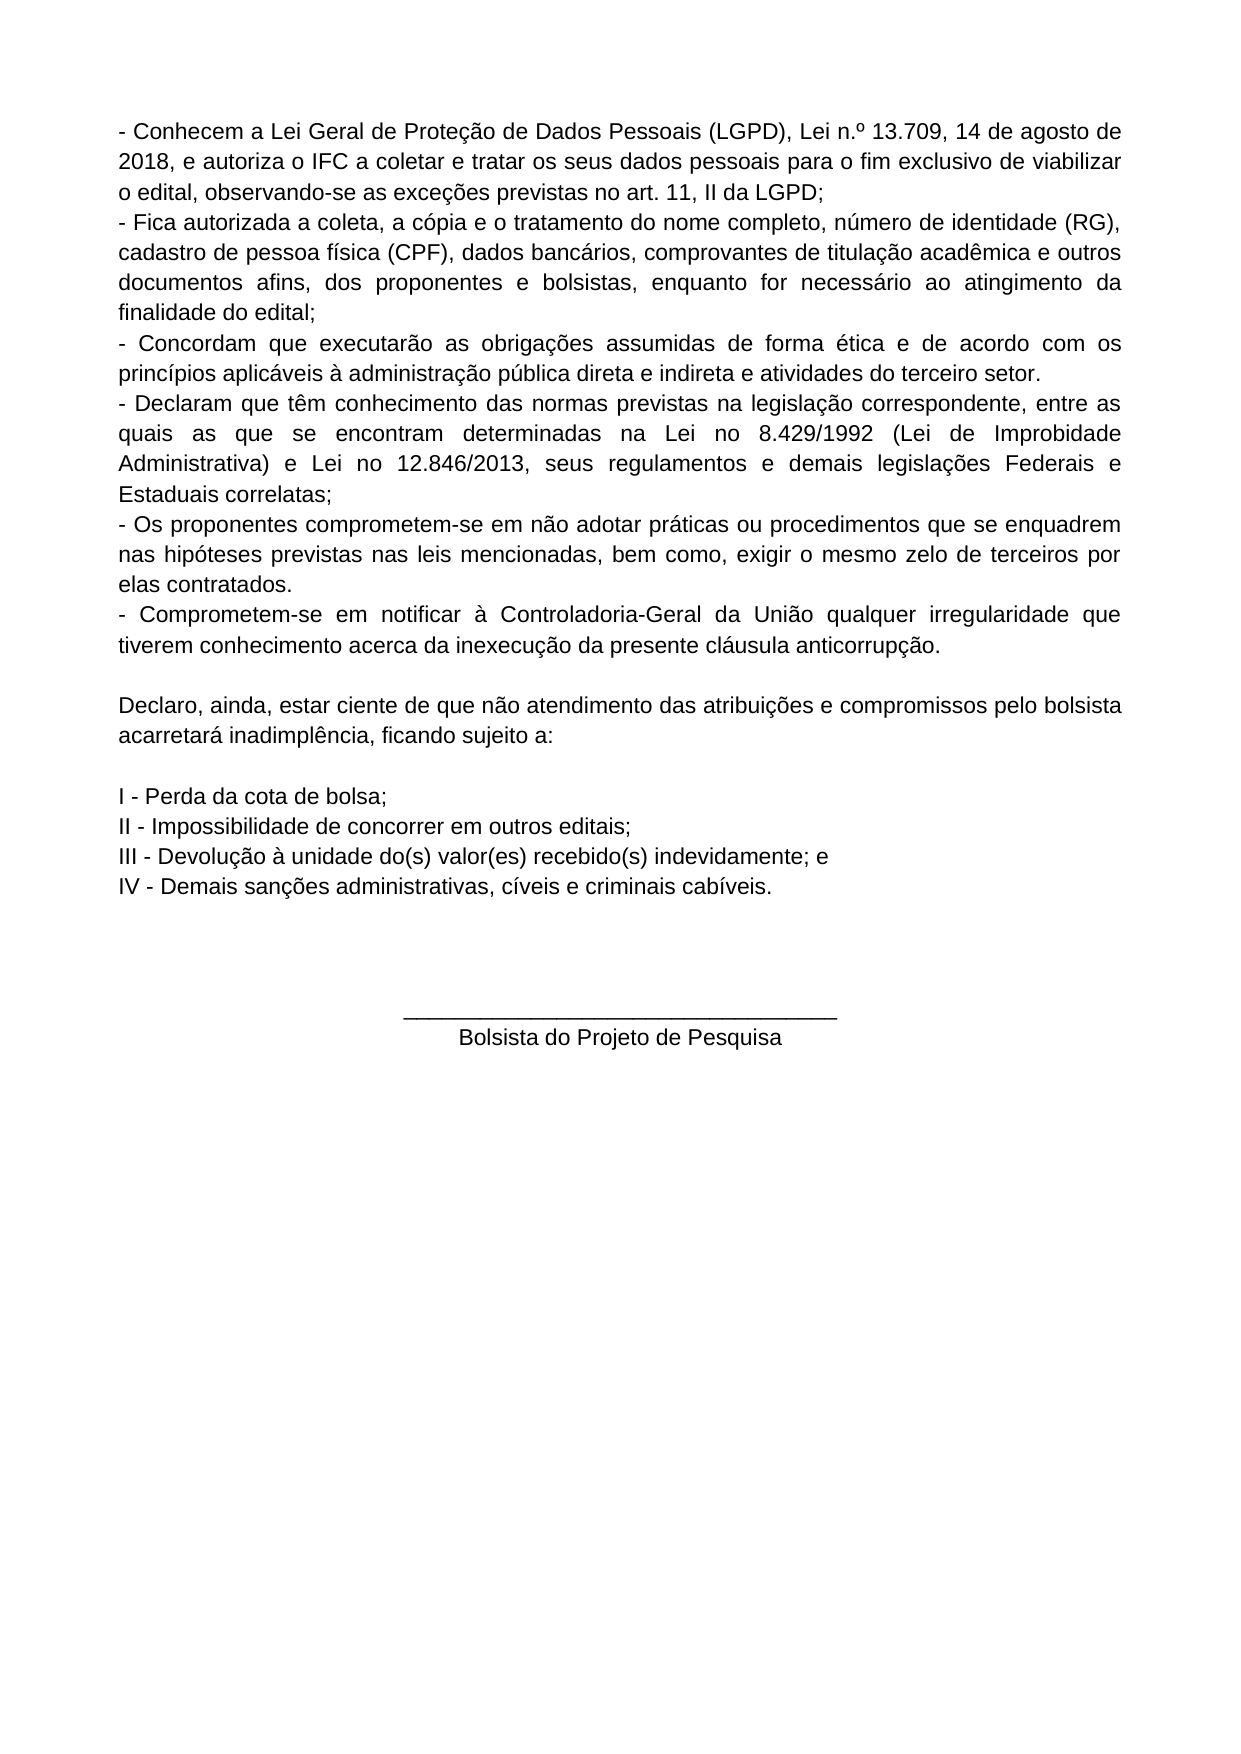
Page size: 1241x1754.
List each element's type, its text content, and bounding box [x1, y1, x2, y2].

text II - Impossibilidade de concorrer em outros editais; [118, 813, 1122, 839]
text I - Perda da cota de bolsa; [118, 783, 1122, 809]
text III - Devolução à unidade do(s) valor(es) recebido(s) indevidamente; e [118, 843, 1122, 869]
text - Os proponentes comprometem-se em não adotar práticas ou procedimentos que se enquadrem nas hipóteses previstas nas leis mencionadas, bem como, exigir o mesmo zelo de terceiros por elas contratados. [118, 511, 1122, 597]
text - Comprometem-se em notificar à Controladoria-Geral da União qualquer irregularidade que tiverem conhecimento acerca da inexecução da presente cláusula anticorrupção. [118, 601, 1122, 658]
text - Concordam que executarão as obrigações assumidas de forma ética e de acordo com os princípios aplicáveis à administração pública direta e indireta e atividades do terceiro setor. [118, 329, 1122, 386]
text - Declaram que têm conhecimento das normas previstas na legislação correspondente, entre as quais as que se encontram determinadas na Lei no 8.429/1992 (Lei de Improbidade Administrativa) e Lei no 12.846/2013, seus regulamentos e demais legislações Federais e Estaduais correlatas; [118, 390, 1122, 507]
text __________________________________ [118, 994, 1122, 1020]
text - Fica autorizada a coleta, a cópia e o tratamento do nome completo, número de identidade (RG), cadastro de pessoa física (CPF), dados bancários, comprovantes de titulação acadêmica e outros documentos afins, dos proponentes e bolsistas, enquanto for necessário ao atingimento da finalidade do edital; [118, 209, 1122, 326]
text IV - Demais sanções administrativas, cíveis e criminais cabíveis. [118, 873, 1122, 899]
text Bolsista do Projeto de Pesquisa [118, 1024, 1122, 1051]
text - Conhecem a Lei Geral de Proteção de Dados Pessoais (LGPD), Lei n.º 13.709, 14 de agosto de 2018, e autoriza o IFC a coletar e tratar os seus dados pessoais para o fim exclusivo de viabilizar o edital, observando-se as exceções previstas no art. 11, II da LGPD; [118, 118, 1122, 205]
text Declaro, ainda, estar ciente de que não atendimento das atribuições e compromissos pelo bolsista acarretará inadimplência, ficando sujeito a: [118, 662, 1122, 748]
